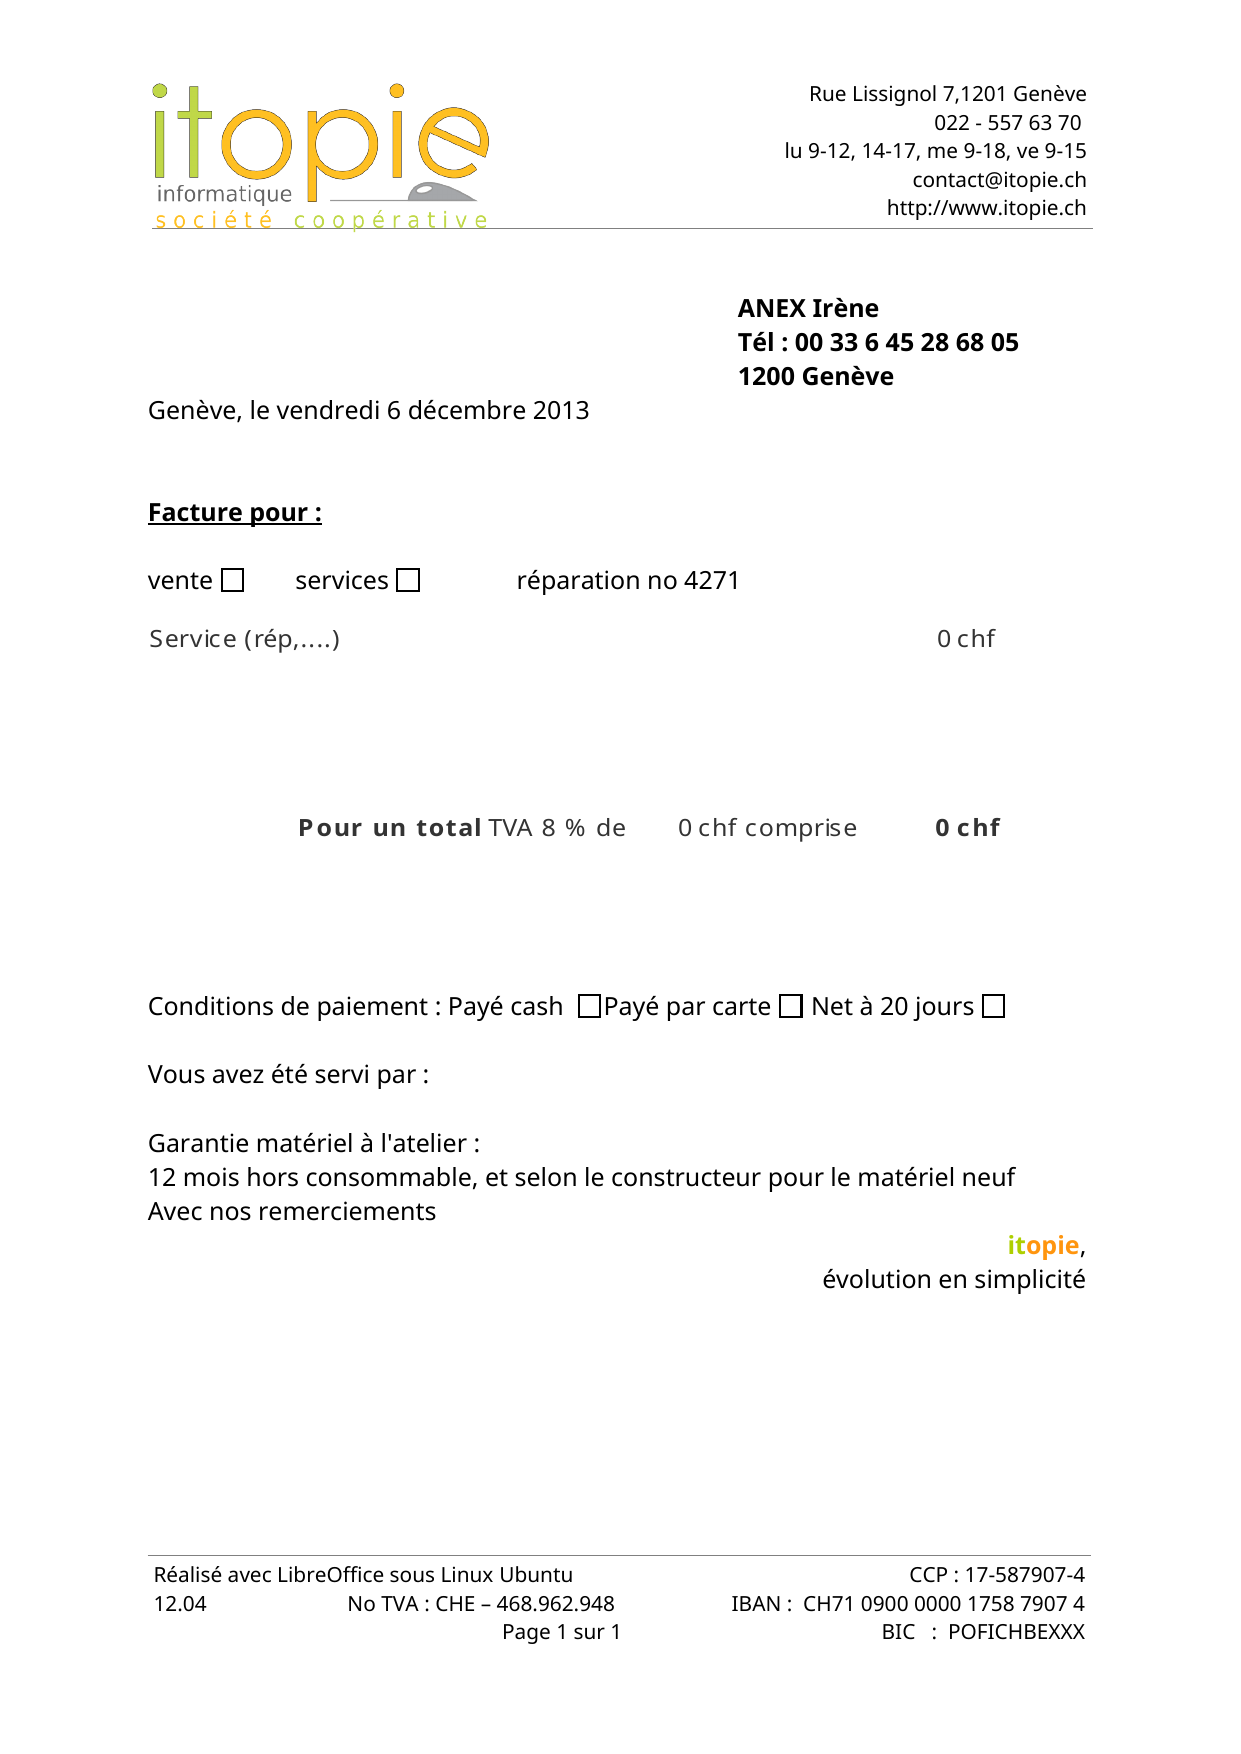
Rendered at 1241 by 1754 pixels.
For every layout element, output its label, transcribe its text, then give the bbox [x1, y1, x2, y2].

text 12 mois hors consommable, et selon le constructeur pour le matériel neuf [148, 1159, 1093, 1193]
text 1200 Genève [148, 358, 1093, 392]
text Avec nos remerciements [148, 1193, 1093, 1227]
text Facture pour : [148, 495, 1093, 529]
text itopie, [148, 1227, 1093, 1262]
text ANEX Irène [148, 290, 1093, 324]
text Garantie matériel à l'atelier : [148, 1125, 1093, 1159]
text Genève, le vendredi 6 décembre 2013 [148, 392, 1093, 427]
picture [138, 72, 500, 244]
text Conditions de paiement : Payé cash Payé par carte Net à 20 jours [148, 989, 1093, 1023]
text vente services réparation no 4271 [148, 563, 1093, 597]
text évolution en simplicité [148, 1262, 1093, 1296]
text Tél : 00 33 6 45 28 68 05 [148, 324, 1093, 358]
text Vous avez été servi par : [148, 1057, 1093, 1091]
